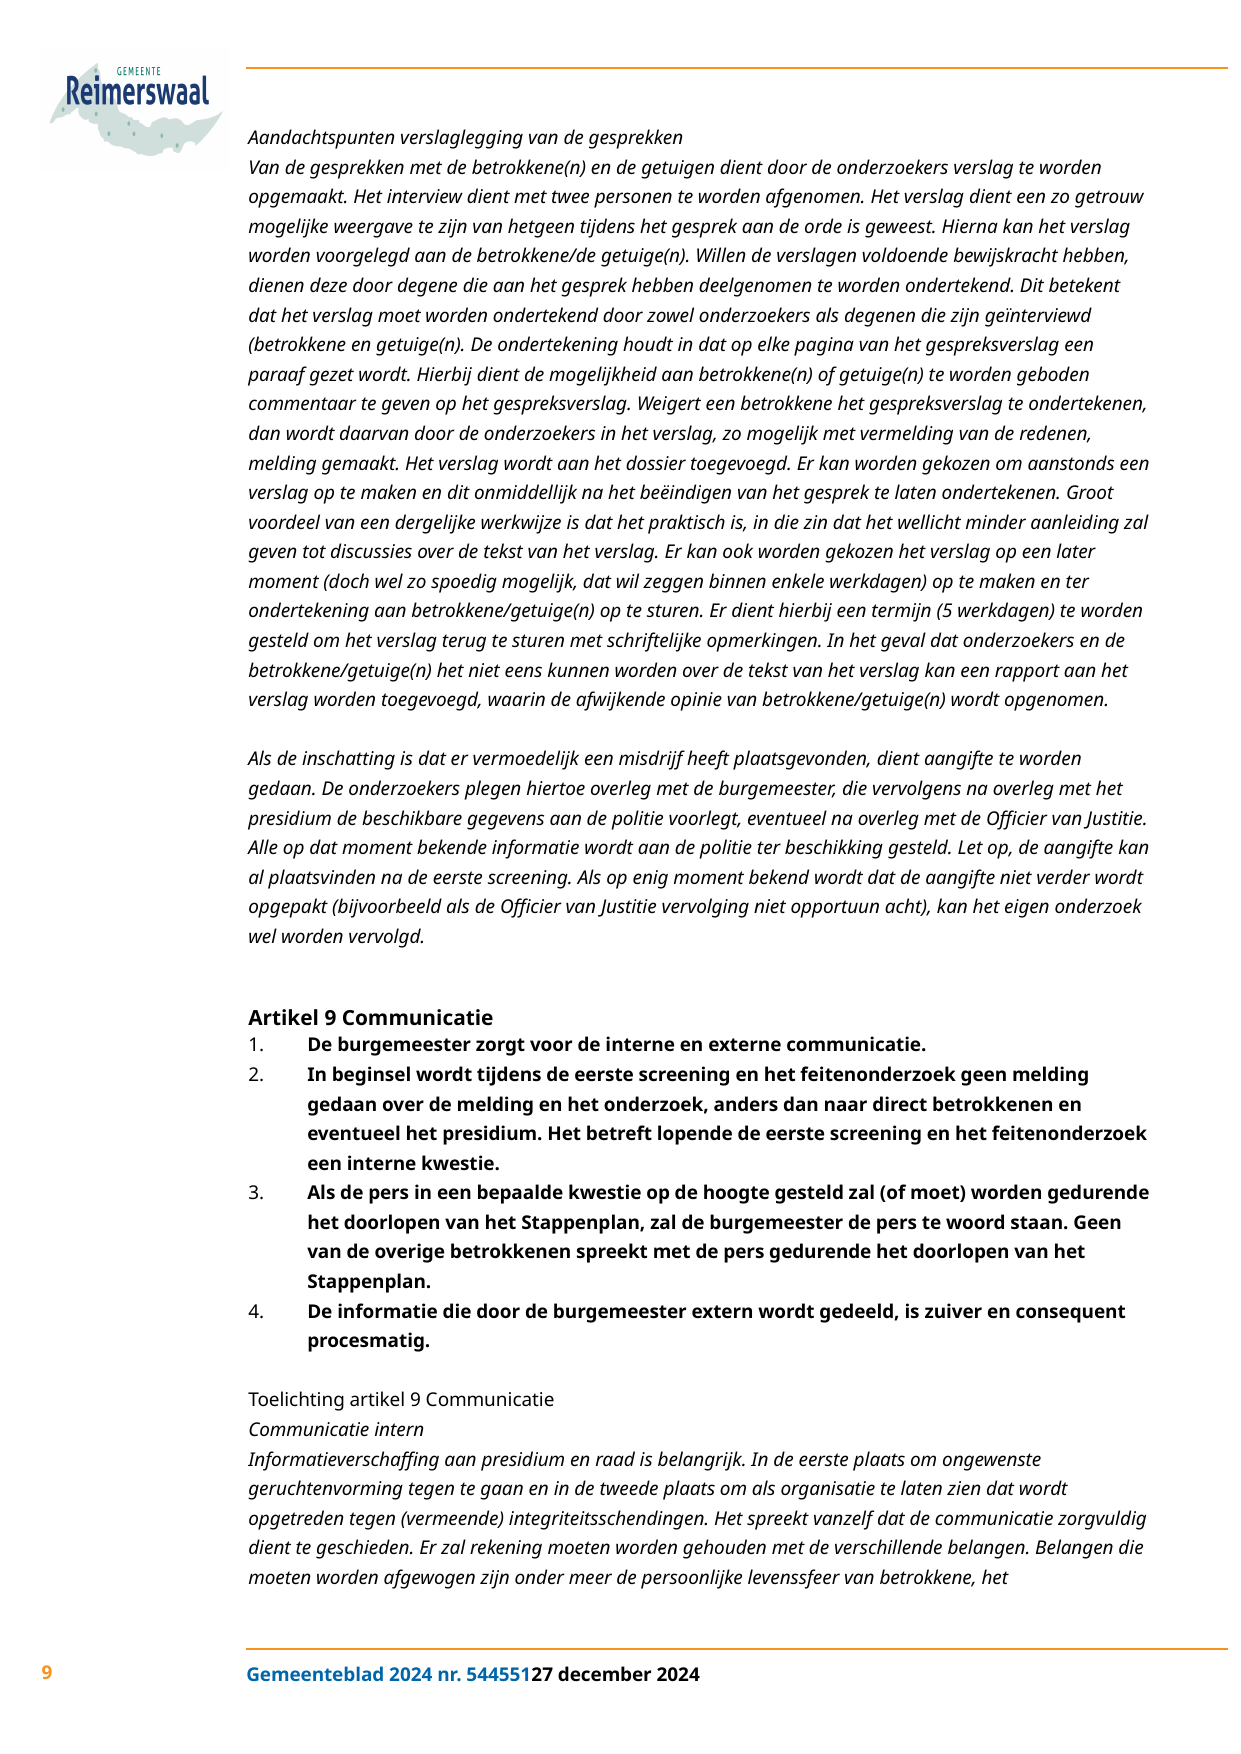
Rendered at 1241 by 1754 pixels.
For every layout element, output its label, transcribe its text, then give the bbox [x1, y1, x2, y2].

list De burgemeester zorgt voor de interne en externe communicatie. [248, 1032, 1152, 1057]
text Van de gesprekken met de betrokkene(n) en de getuigen dient door de onderzoekers verslag te worden opgemaakt. Het interview dient met twee personen te worden afgenomen. Het verslag dient een zo getrouw mogelijke weergave te zijn van hetgeen tijdens het gesprek aan de orde is geweest. Hierna kan het verslag worden voorgelegd aan de betrokkene/de getuige(n). Willen de verslagen voldoende bewijskracht hebben, dienen deze door degene die aan het gesprek hebben deelgenomen te worden ondertekend. Dit betekent dat het verslag moet worden ondertekend door zowel onderzoekers als degenen die zijn geïnterviewd (betrokkene en getuige(n). De ondertekening houdt in dat op elke pagina van het gespreksverslag een paraaf gezet wordt. Hierbij dient de mogelijkheid aan betrokkene(n) of getuige(n) te worden geboden commentaar te geven op het gespreksverslag. Weigert een betrokkene het gespreksverslag te ondertekenen, dan wordt daarvan door de onderzoekers in het verslag, zo mogelijk met vermelding van de redenen, melding gemaakt. Het verslag wordt aan het dossier toegevoegd. Er kan worden gekozen om aanstonds een verslag op te maken en dit onmiddellijk na het beëindigen van het gesprek te laten ondertekenen. Groot voordeel van een dergelijke werkwijze is dat het praktisch is, in die zin dat het wellicht minder aanleiding zal geven tot discussies over de tekst van het verslag. Er kan ook worden gekozen het verslag op een later moment (doch wel zo spoedig mogelijk, dat wil zeggen binnen enkele werkdagen) op te maken en ter ondertekening aan betrokkene/getuige(n) op te sturen. Er dient hierbij een termijn (5 werkdagen) te worden gesteld om het verslag terug te sturen met schriftelijke opmerkingen. In het geval dat onderzoekers en de betrokkene/getuige(n) het niet eens kunnen worden over de tekst van het verslag kan een rapport aan het verslag worden toegevoegd, waarin de afwijkende opinie van betrokkene/getuige(n) wordt opgenomen. [248, 154, 1152, 712]
text Informatieverschaffing aan presidium en raad is belangrijk. In de eerste plaats om ongewenste geruchtenvorming tegen te gaan en in de tweede plaats om als organisatie te laten zien dat wordt opgetreden tegen (vermeende) integriteitsschendingen. Het spreekt vanzelf dat de communicatie zorgvuldig dient te geschieden. Er zal rekening moeten worden gehouden met de verschillende belangen. Belangen die moeten worden afgewogen zijn onder meer de persoonlijke levenssfeer van betrokkene, het [248, 1446, 1152, 1590]
list De informatie die door de burgemeester extern wordt gedeeld, is zuiver en consequent procesmatig. [248, 1298, 1152, 1353]
text Aandachtspunten verslaglegging van de gesprekken [248, 124, 1152, 150]
picture [41, 47, 231, 172]
text Communicatie intern [248, 1416, 1152, 1442]
text Toelichting artikel 9 Communicatie [248, 1387, 1152, 1412]
text Als de inschatting is dat er vermoedelijk een misdrijf heeft plaatsgevonden, dient aangifte te worden gedaan. De onderzoekers plegen hiertoe overleg met de burgemeester, die vervolgens na overleg met het presidium de beschikbare gegevens aan de politie voorlegt, eventueel na overleg met de Officier van Justitie. Alle op dat moment bekende informatie wordt aan de politie ter beschikking gesteld. Let op, de aangifte kan al plaatsvinden na de eerste screening. Als op enig moment bekend wordt dat de aangifte niet verder wordt opgepakt (bijvoorbeeld als de Officier van Justitie vervolging niet opportuun acht), kan het eigen onderzoek wel worden vervolgd. [248, 746, 1152, 949]
list Als de pers in een bepaalde kwestie op de hoogte gesteld zal (of moet) worden gedurende het doorlopen van het Stappenplan, zal de burgemeester de pers te woord staan. Geen van de overige betrokkenen spreekt met de pers gedurende het doorlopen van het Stappenplan. [248, 1179, 1152, 1294]
list In beginsel wordt tijdens de eerste screening en het feitenonderzoek geen melding gedaan over de melding en het onderzoek, anders dan naar direct betrokkenen en eventueel het presidium. Het betreft lopende de eerste screening en het feitenonderzoek een interne kwestie. [248, 1061, 1152, 1176]
text Artikel 9 Communicatie [248, 1003, 1152, 1032]
